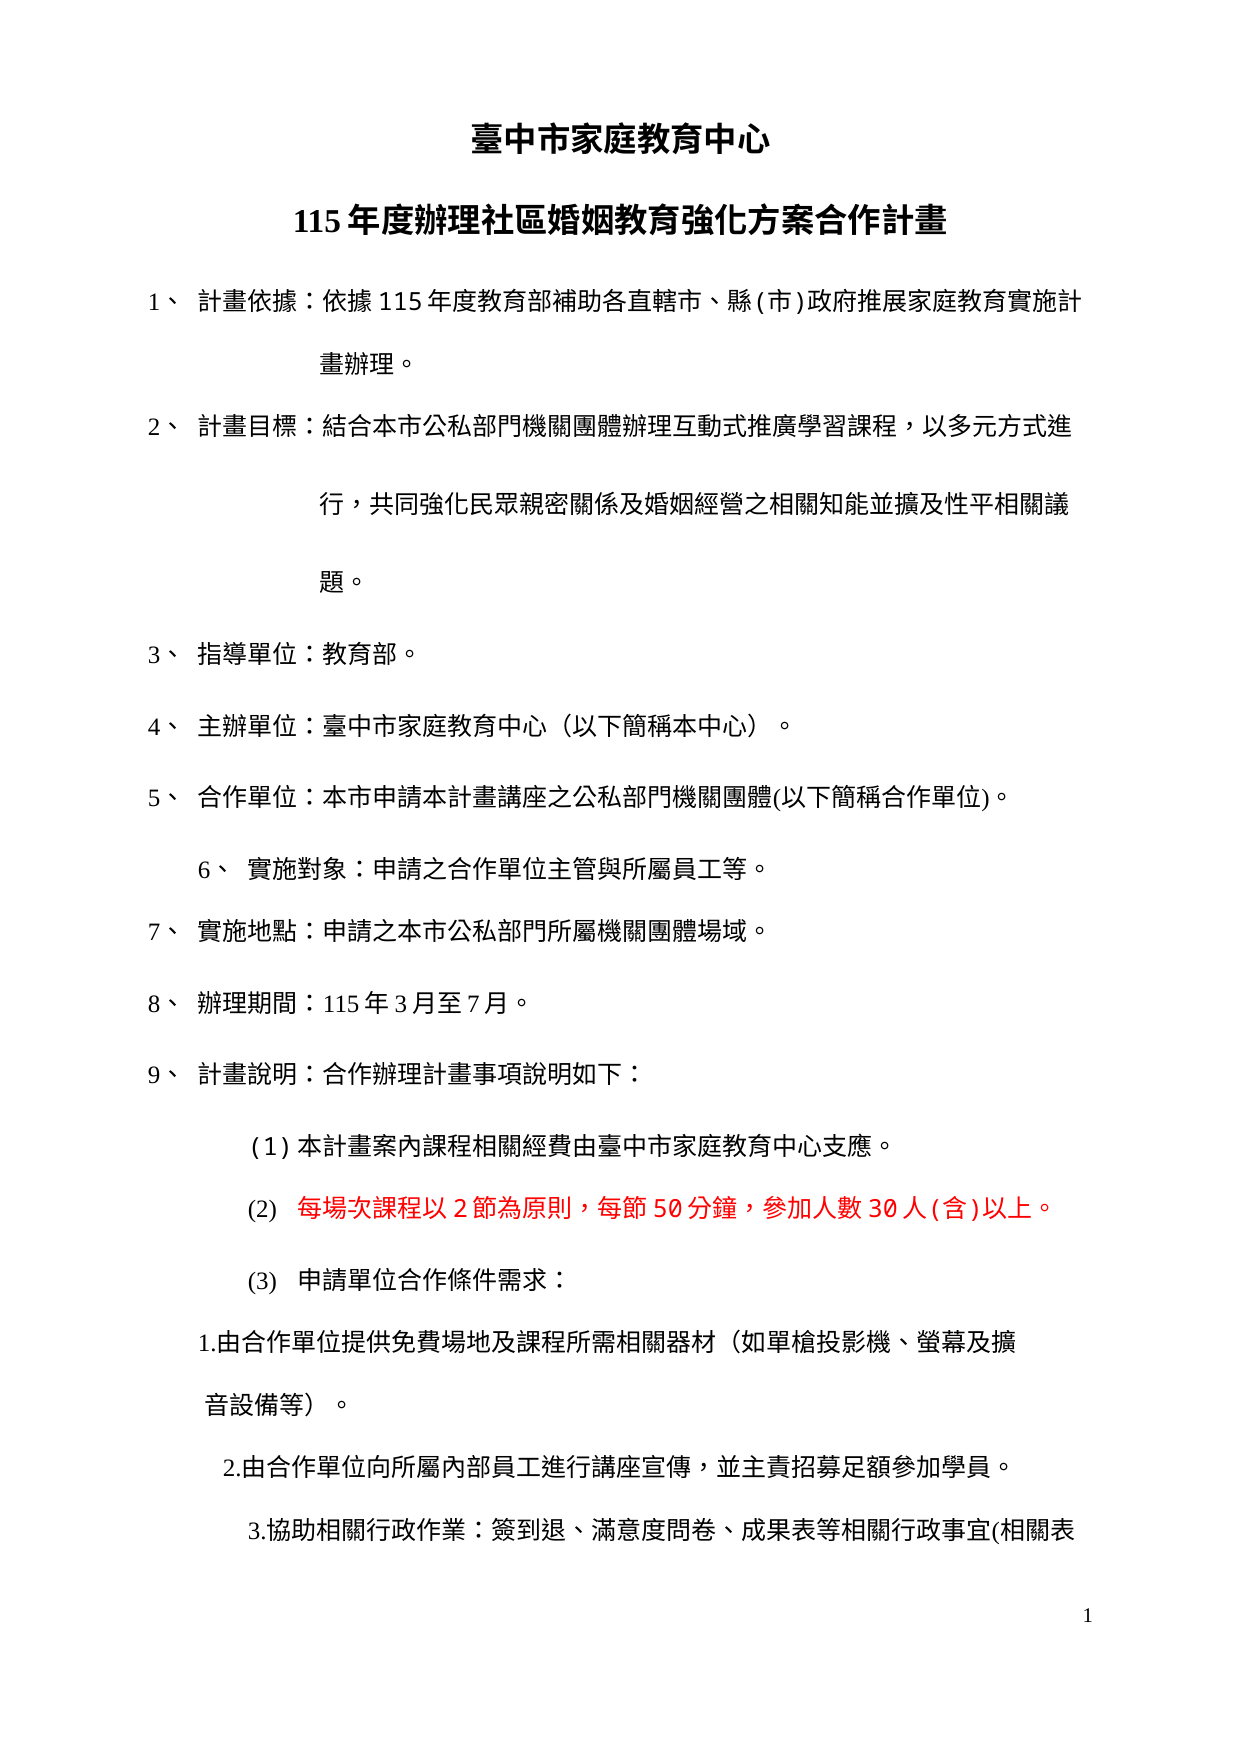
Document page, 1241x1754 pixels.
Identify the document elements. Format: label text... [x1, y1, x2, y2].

list 申請單位合作條件需求： [248, 1237, 1092, 1299]
list 計畫說明：合作辦理計畫事項說明如下： [148, 1031, 1092, 1094]
text 115年度辦理社區婚姻教育強化方案合作計畫 [148, 177, 1092, 239]
text 音設備等）。 [148, 1362, 1092, 1424]
list 本計畫案內課程相關經費由臺中市家庭教育中心支應。 [248, 1103, 1092, 1165]
list 每場次課程以2節為原則，每節50分鐘，參加人數30人(含)以上。 [248, 1165, 1092, 1228]
list 主辦單位：臺中市家庭教育中心（以下簡稱本中心）。 [148, 682, 1092, 745]
list 指導單位：教育部。 [148, 611, 1092, 673]
text 1.由合作單位提供免費場地及課程所需相關器材（如單槍投影機、螢幕及擴 [148, 1299, 1092, 1362]
list 計畫目標：結合本市公私部門機關團體辦理互動式推廣學習課程，以多元方式進行，共同強化民眾親密關係及婚姻經營之相關知能並擴及性平相關議題。 [148, 383, 1092, 602]
text 2.由合作單位向所屬內部員工進行講座宣傳，並主責招募足額參加學員。 [198, 1424, 1092, 1487]
list 合作單位：本市申請本計畫講座之公私部門機關團體(以下簡稱合作單位)。 [148, 754, 1092, 816]
text 臺中市家庭教育中心 [148, 96, 1092, 158]
list 辦理期間：115年3月至7月。 [148, 959, 1092, 1022]
list 實施對象：申請之合作單位主管與所屬員工等。 [198, 826, 1092, 888]
text 3.協助相關行政作業：簽到退、滿意度問卷、成果表等相關行政事宜(相關表 [248, 1487, 1092, 1549]
list 計畫依據：依據115年度教育部補助各直轄市、縣(市)政府推展家庭教育實施計畫辦理。 [148, 258, 1092, 383]
list 實施地點：申請之本市公私部門所屬機關團體場域。 [148, 888, 1092, 951]
